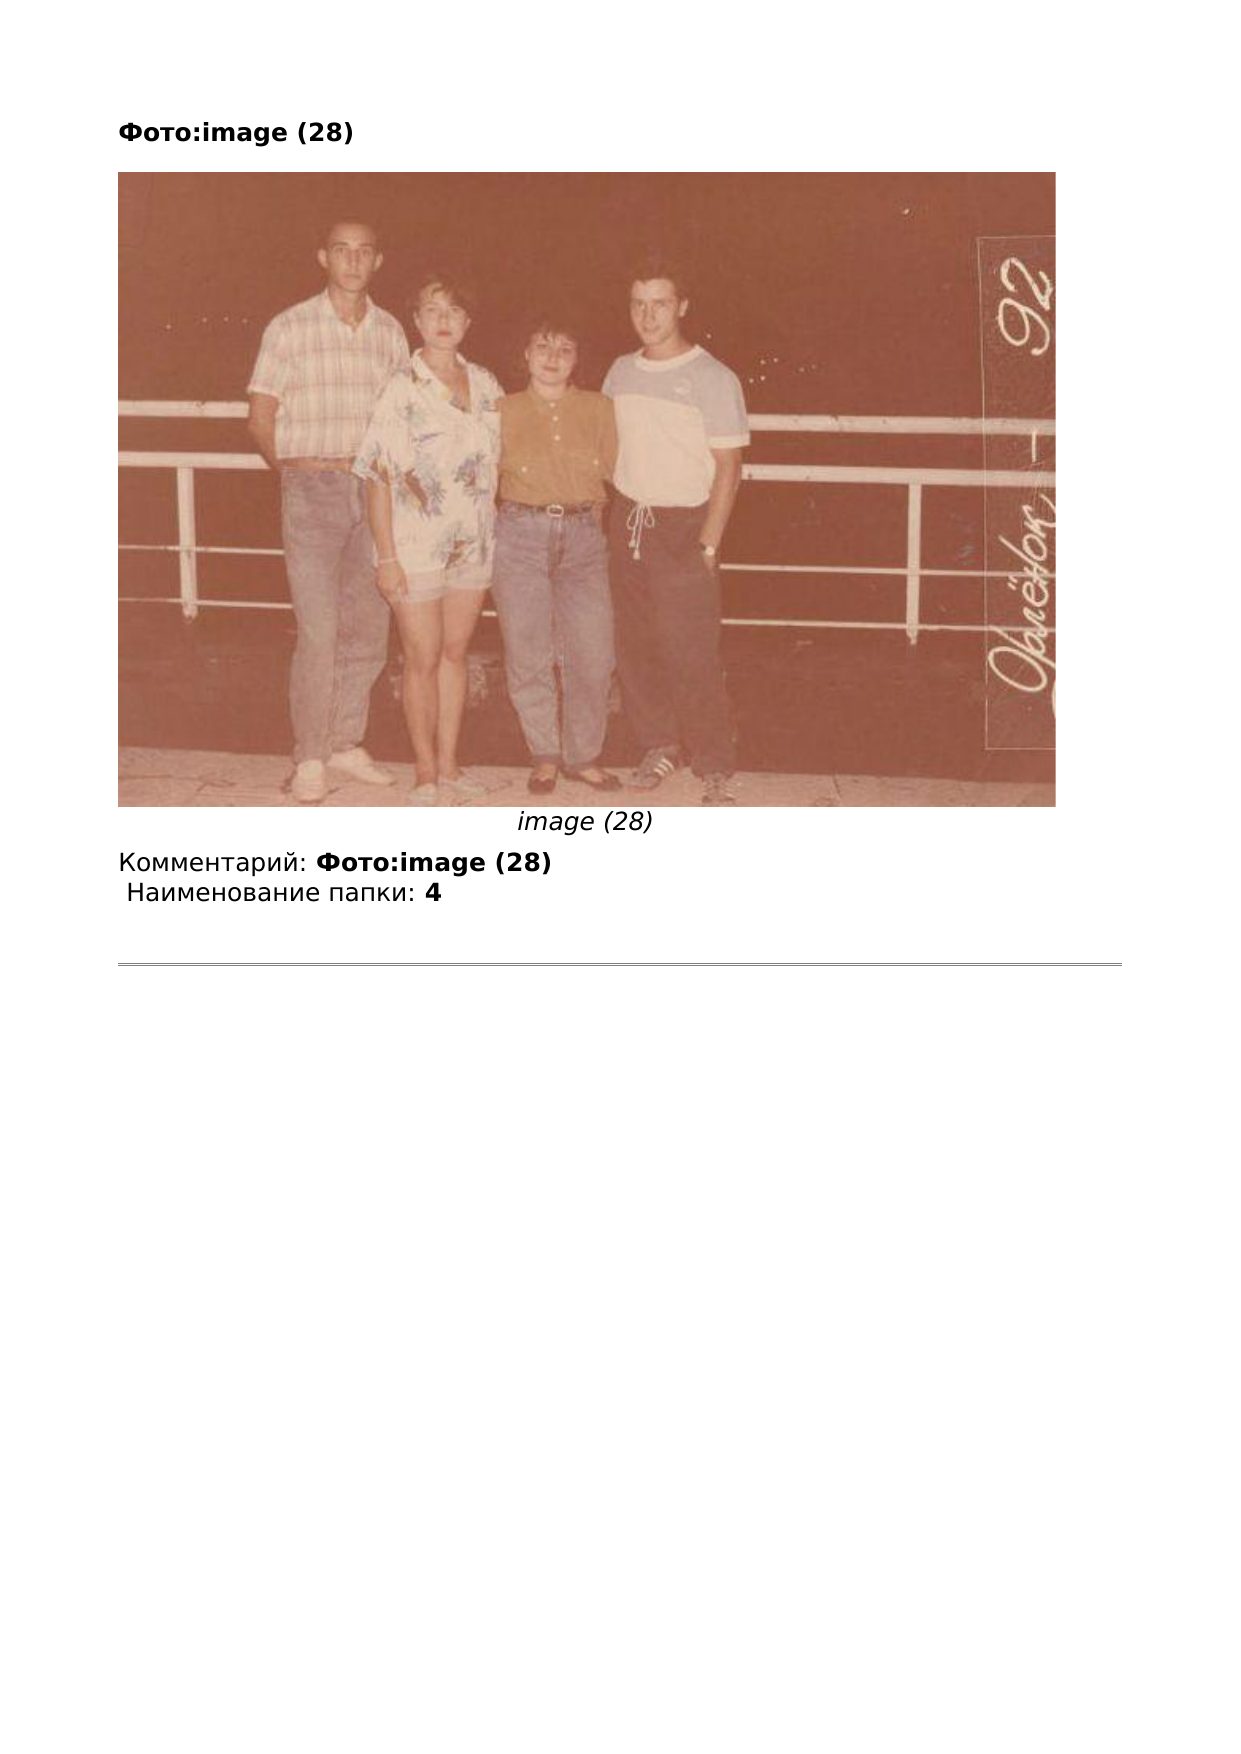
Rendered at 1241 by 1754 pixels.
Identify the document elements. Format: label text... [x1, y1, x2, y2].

picture [118, 172, 1056, 807]
text Комментарий: Фото:image (28) Наименование папки: 4 [118, 848, 1122, 936]
subtitle Фото:image (28) [118, 118, 1122, 147]
text image (28) [118, 807, 1056, 836]
